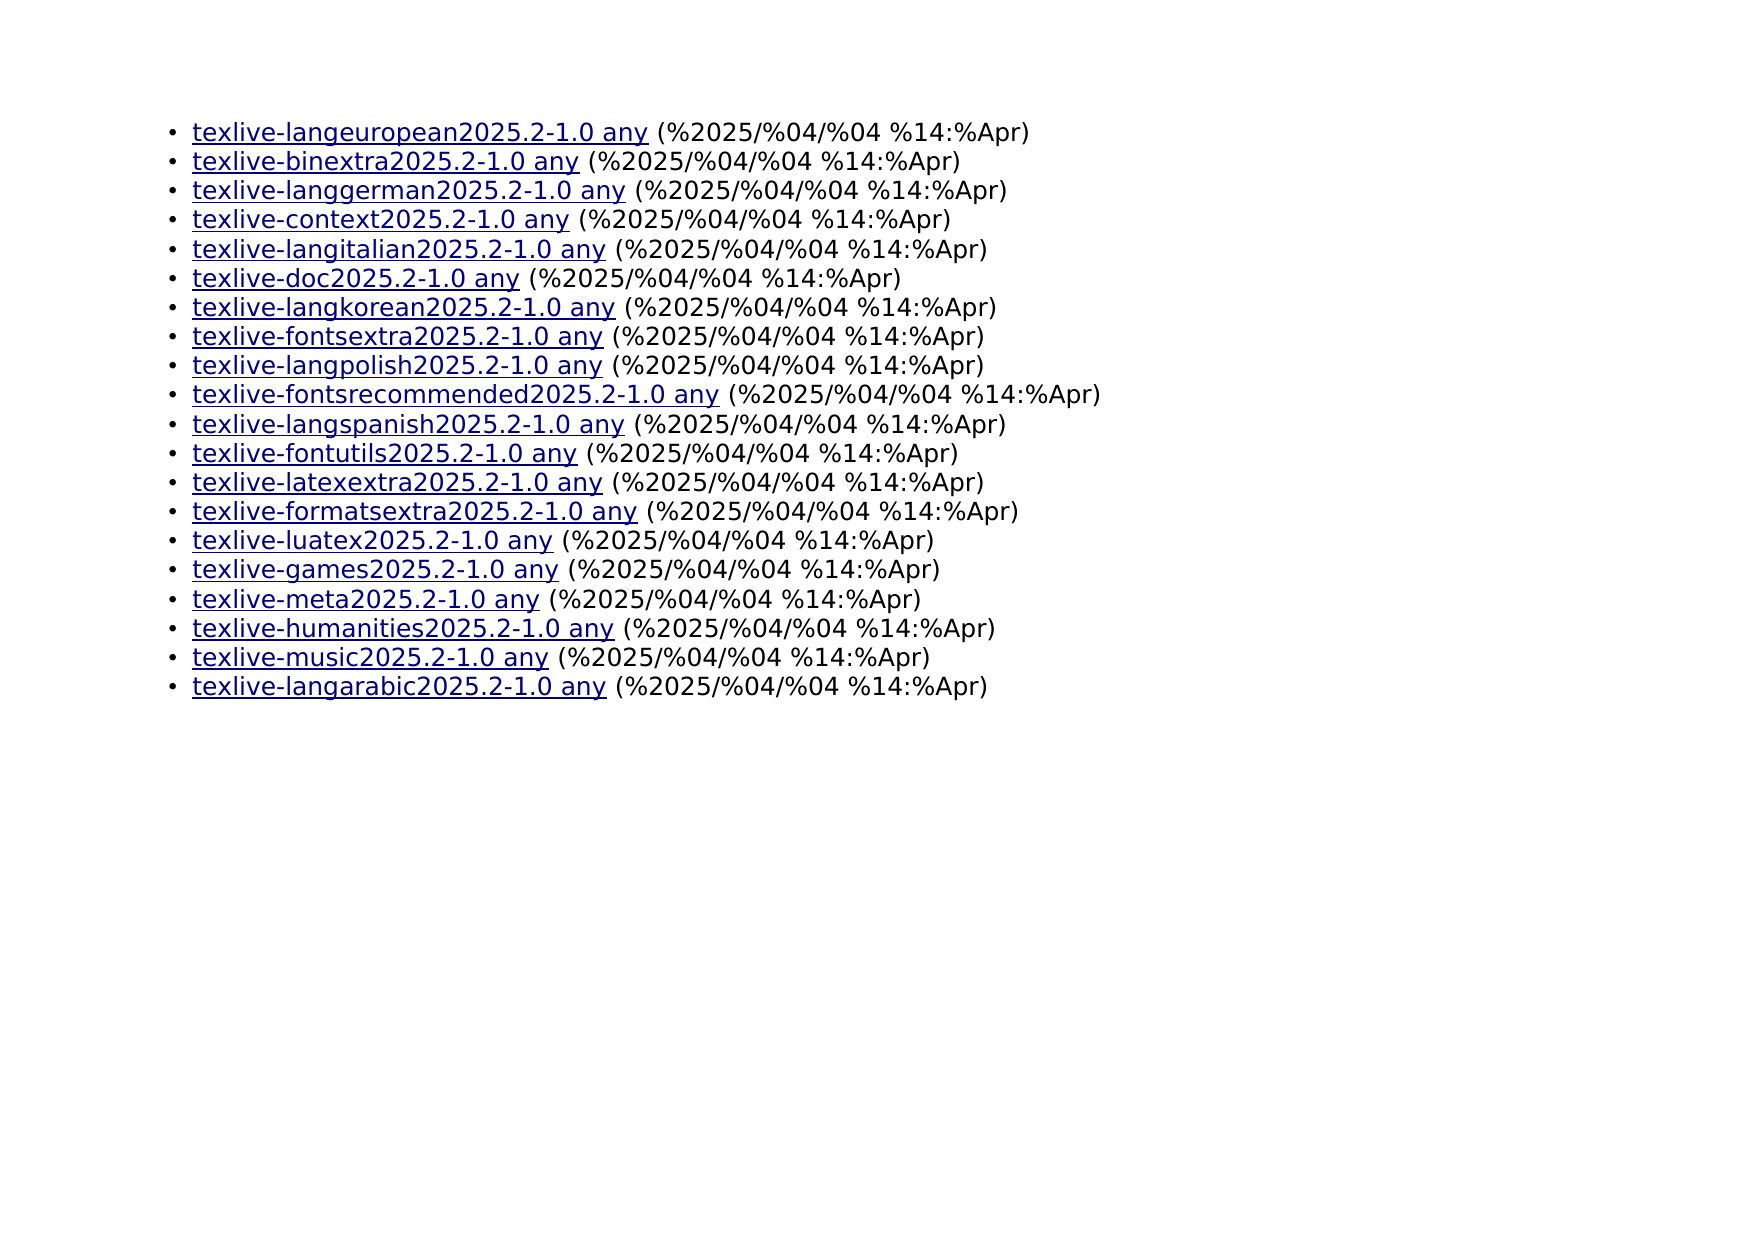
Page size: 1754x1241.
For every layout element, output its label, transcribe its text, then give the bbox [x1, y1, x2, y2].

list texlive-fontutils2025.2-1.0 any (%2025/%04/%04 %14:%Apr) [177, 439, 1636, 468]
list texlive-binextra2025.2-1.0 any (%2025/%04/%04 %14:%Apr) [177, 147, 1636, 176]
list texlive-luatex2025.2-1.0 any (%2025/%04/%04 %14:%Apr) [177, 526, 1636, 556]
list texlive-context2025.2-1.0 any (%2025/%04/%04 %14:%Apr) [177, 206, 1636, 235]
list texlive-games2025.2-1.0 any (%2025/%04/%04 %14:%Apr) [177, 556, 1636, 585]
list texlive-langitalian2025.2-1.0 any (%2025/%04/%04 %14:%Apr) [177, 235, 1636, 264]
list texlive-langgerman2025.2-1.0 any (%2025/%04/%04 %14:%Apr) [177, 176, 1636, 206]
list texlive-formatsextra2025.2-1.0 any (%2025/%04/%04 %14:%Apr) [177, 497, 1636, 526]
list texlive-doc2025.2-1.0 any (%2025/%04/%04 %14:%Apr) [177, 264, 1636, 293]
list texlive-fontsextra2025.2-1.0 any (%2025/%04/%04 %14:%Apr) [177, 322, 1636, 351]
list texlive-langarabic2025.2-1.0 any (%2025/%04/%04 %14:%Apr) [177, 672, 1636, 701]
list texlive-latexextra2025.2-1.0 any (%2025/%04/%04 %14:%Apr) [177, 468, 1636, 497]
list texlive-fontsrecommended2025.2-1.0 any (%2025/%04/%04 %14:%Apr) [177, 381, 1636, 410]
list texlive-music2025.2-1.0 any (%2025/%04/%04 %14:%Apr) [177, 643, 1636, 672]
list texlive-meta2025.2-1.0 any (%2025/%04/%04 %14:%Apr) [177, 585, 1636, 614]
list texlive-humanities2025.2-1.0 any (%2025/%04/%04 %14:%Apr) [177, 614, 1636, 643]
list texlive-langeuropean2025.2-1.0 any (%2025/%04/%04 %14:%Apr) [177, 118, 1636, 147]
list texlive-langkorean2025.2-1.0 any (%2025/%04/%04 %14:%Apr) [177, 293, 1636, 322]
list texlive-langspanish2025.2-1.0 any (%2025/%04/%04 %14:%Apr) [177, 410, 1636, 439]
list texlive-langpolish2025.2-1.0 any (%2025/%04/%04 %14:%Apr) [177, 351, 1636, 381]
